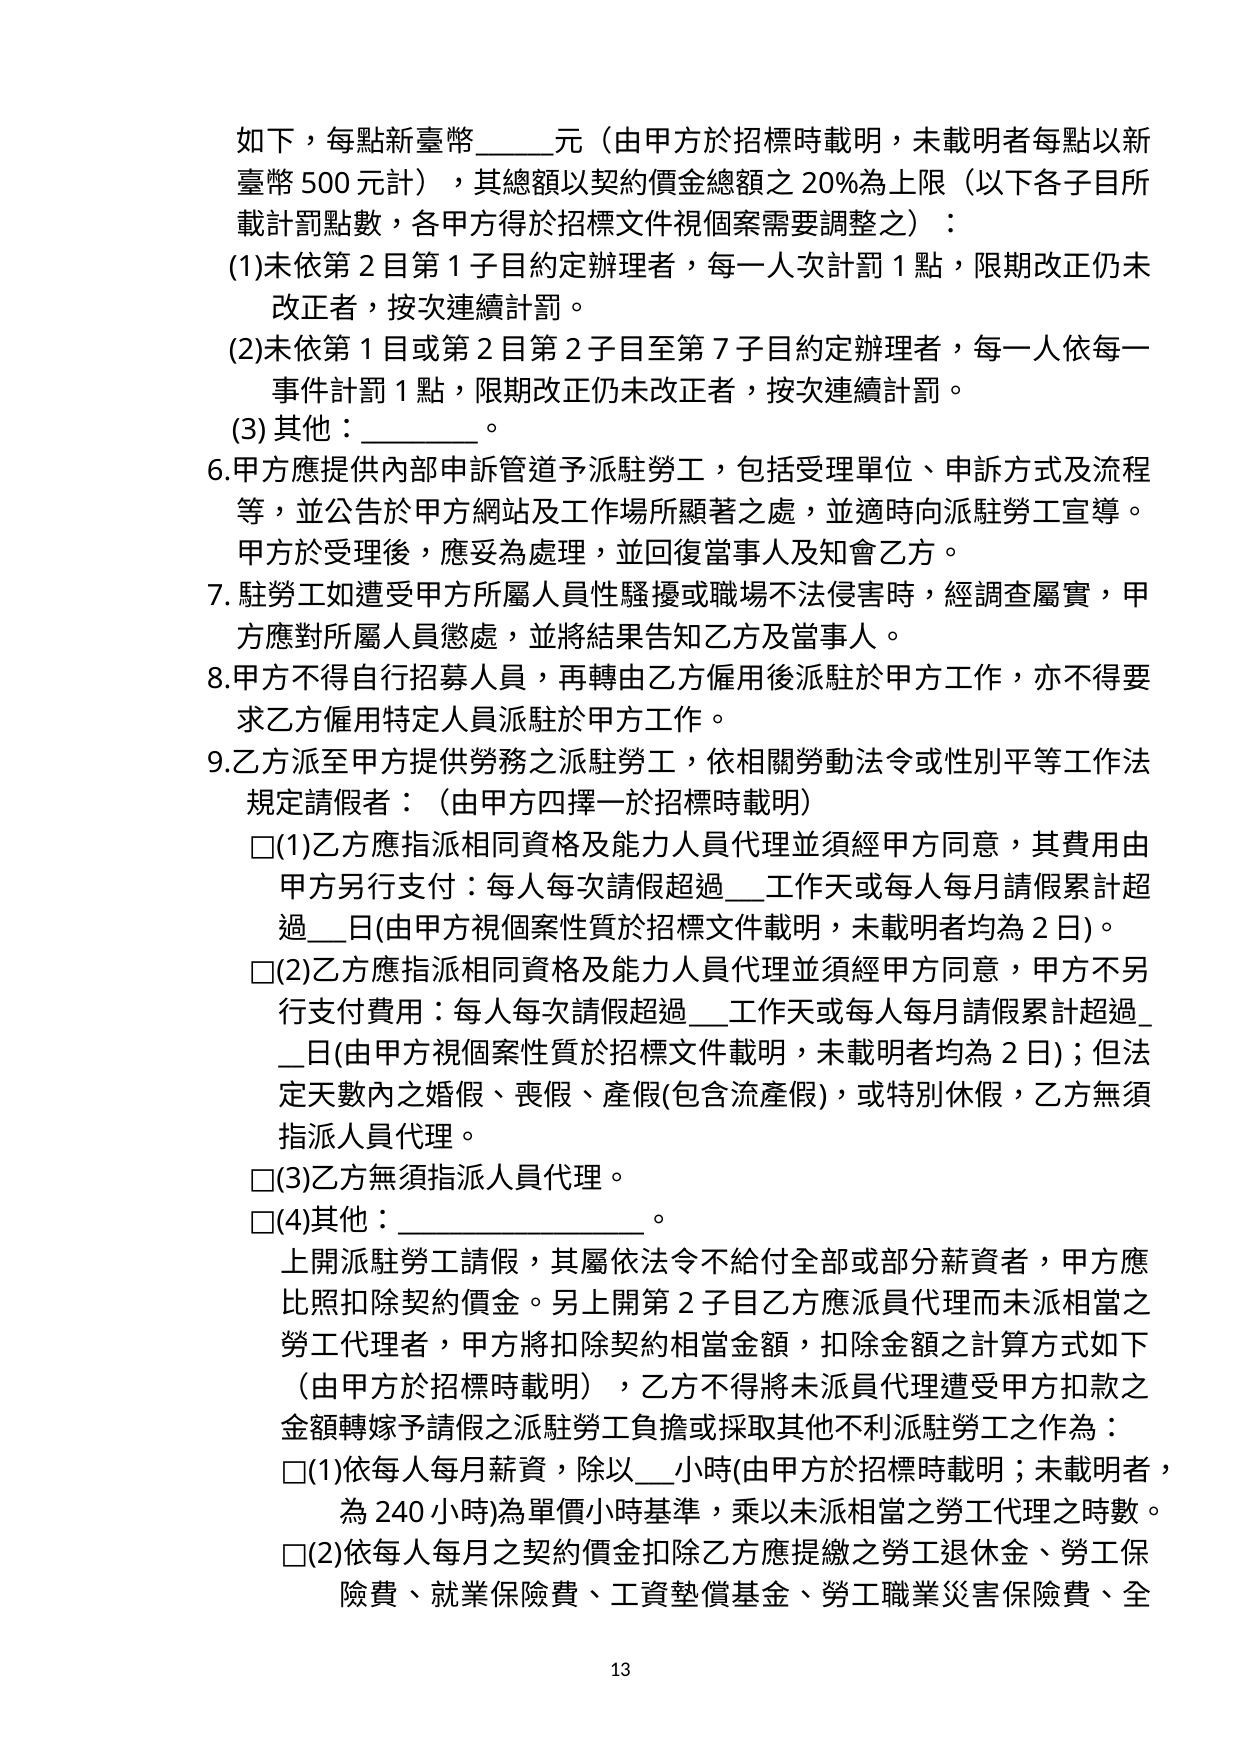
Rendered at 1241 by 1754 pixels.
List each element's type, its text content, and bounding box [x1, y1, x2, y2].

text (3) 其他：_________。 [232, 410, 1152, 447]
text (2)未依第1目或第2目第2子目至第7子目約定辦理者，每一人依每一事件計罰1點，限期改正仍未改正者，按次連續計罰。 [229, 326, 1152, 410]
text 8.甲方不得自行招募人員，再轉由乙方僱用後派駐於甲方工作，亦不得要求乙方僱用特定人員派駐於甲方工作。 [207, 656, 1152, 739]
text 上開派駐勞工請假，其屬依法令不給付全部或部分薪資者，甲方應比照扣除契約價金。另上開第2子目乙方應派員代理而未派相當之勞工代理者，甲方將扣除契約相當金額，扣除金額之計算方式如下（由甲方於招標時載明），乙方不得將未派員代理遭受甲方扣款之金額轉嫁予請假之派駐勞工負擔或採取其他不利派駐勞工之作為： [280, 1239, 1152, 1447]
text □(3)乙方無須指派人員代理。 [249, 1156, 1152, 1197]
text □(2)乙方應指派相同資格及能力人員代理並須經甲方同意，甲方不另行支付費用：每人每次請假超過___工作天或每人每月請假累計超過___日(由甲方視個案性質於招標文件載明，未載明者均為2日)；但法定天數內之婚假、喪假、產假(包含流產假)，或特別休假，乙方無須指派人員代理。 [249, 947, 1152, 1156]
text 如下，每點新臺幣______元（由甲方於招標時載明，未載明者每點以新臺幣500元計），其總額以契約價金總額之20%為上限（以下各子目所載計罰點數，各甲方得於招標文件視個案需要調整之）： [207, 118, 1152, 243]
text 7. 駐勞工如遭受甲方所屬人員性騷擾或職場不法侵害時，經調查屬實，甲方應對所屬人員懲處，並將結果告知乙方及當事人。 [207, 572, 1152, 656]
text 9.乙方派至甲方提供勞務之派駐勞工，依相關勞動法令或性別平等工作法規定請假者：（由甲方四擇一於招標時載明） [207, 739, 1152, 822]
text (1)未依第2目第1子目約定辦理者，每一人次計罰1點，限期改正仍未改正者，按次連續計罰。 [229, 243, 1152, 326]
text □(2)依每人每月之契約價金扣除乙方應提繳之勞工退休金、勞工保險費、就業保險費、工資墊償基金、勞工職業災害保險費、全 [280, 1531, 1152, 1614]
text □(4)其他：___________________。 [249, 1197, 1152, 1239]
text □(1)乙方應指派相同資格及能力人員代理並須經甲方同意，其費用由甲方另行支付：每人每次請假超過___工作天或每人每月請假累計超過___日(由甲方視個案性質於招標文件載明，未載明者均為2日)。 [249, 822, 1152, 947]
text □(1)依每人每月薪資，除以___小時(由甲方於招標時載明；未載明者，為240小時)為單價小時基準，乘以未派相當之勞工代理之時數。 [280, 1447, 1152, 1531]
text 6.甲方應提供內部申訴管道予派駐勞工，包括受理單位、申訴方式及流程等，並公告於甲方網站及工作場所顯著之處，並適時向派駐勞工宣導。甲方於受理後，應妥為處理，並回復當事人及知會乙方。 [207, 447, 1152, 572]
